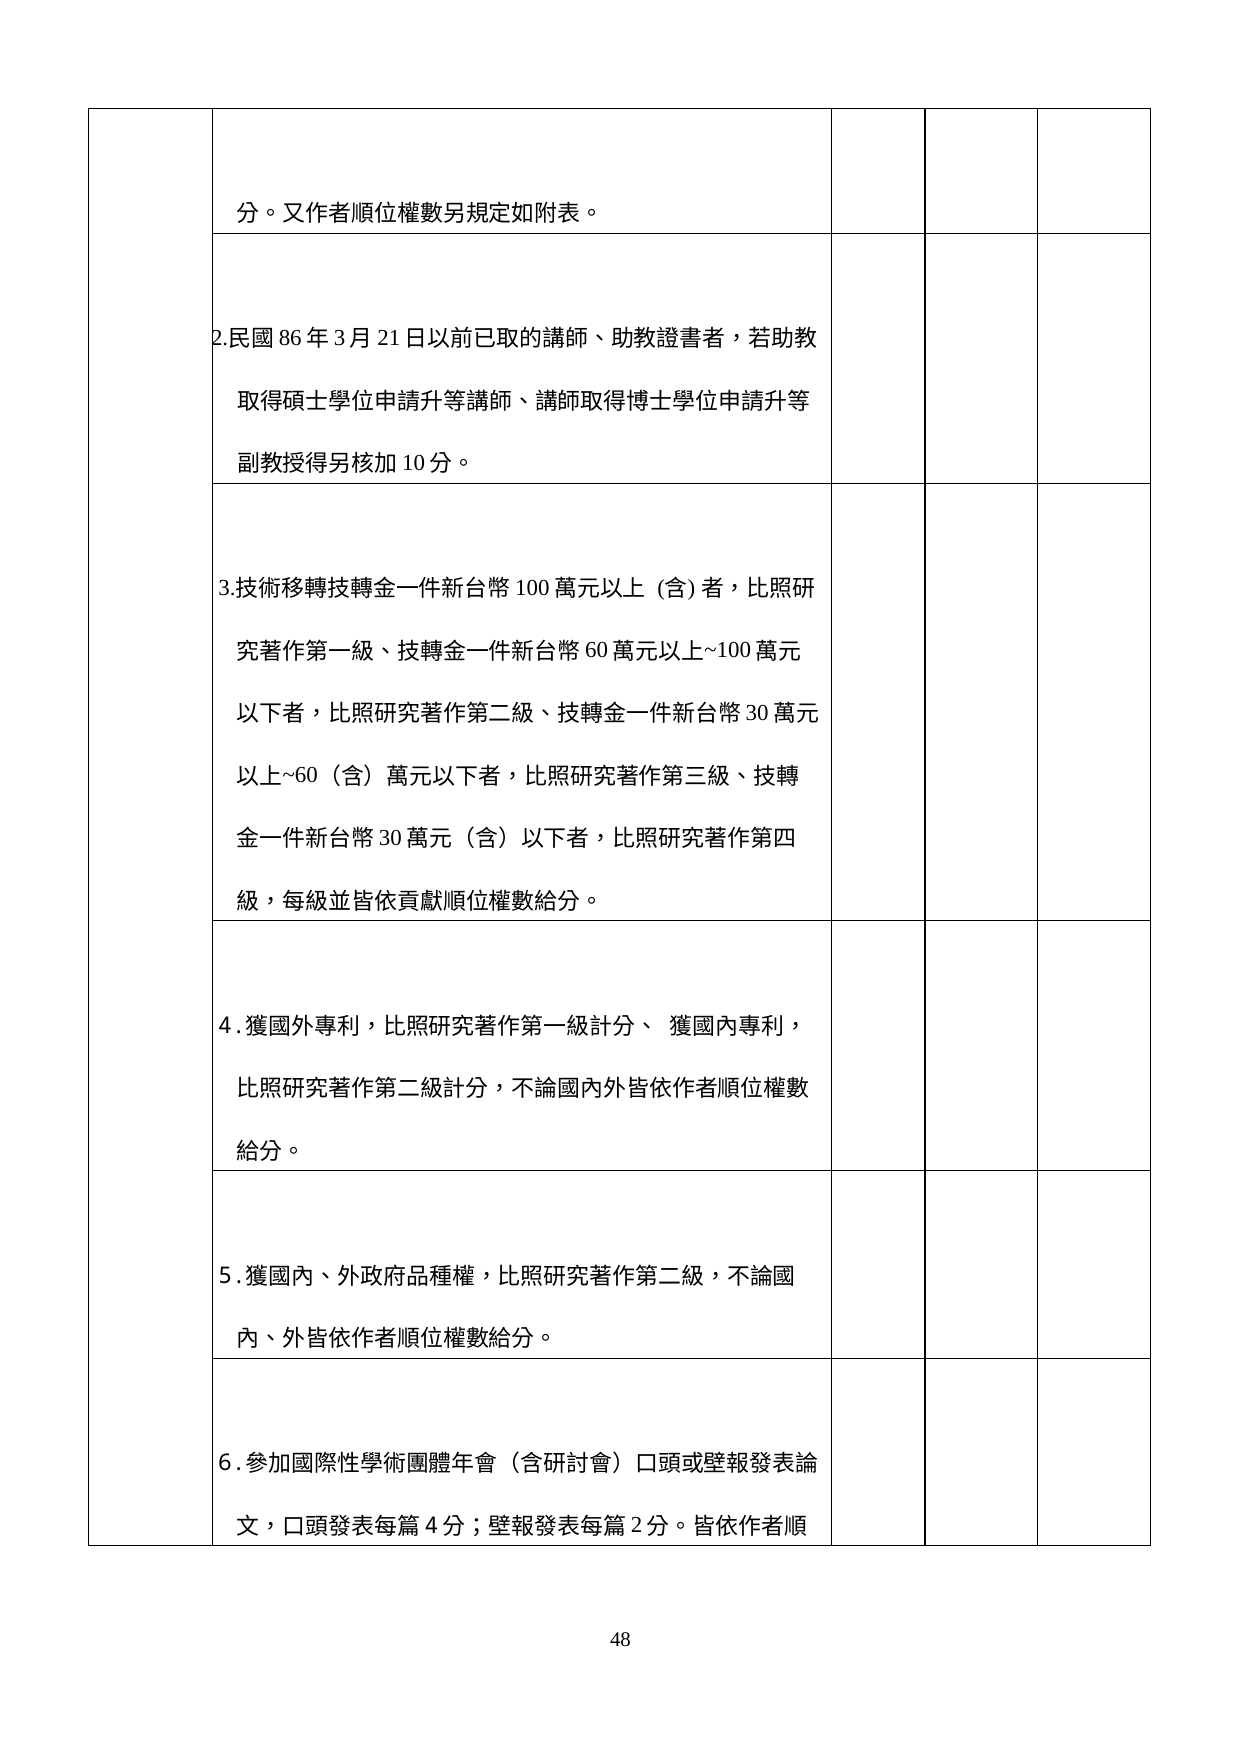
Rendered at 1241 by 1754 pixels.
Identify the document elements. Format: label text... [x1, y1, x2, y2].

table_cell [1038, 921, 1150, 1170]
table_cell 2.民國86年3月21日以前已取的講師、助教證書者，若助教取得碩士學位申請升等講師、講師取得博士學位申請升等副教授得另核加10分。 [213, 234, 831, 483]
table_cell [926, 234, 1037, 483]
table_cell [926, 1359, 1037, 1545]
table_cell [1038, 1171, 1150, 1358]
table_cell [1038, 1359, 1150, 1545]
table_cell [832, 109, 924, 233]
table_cell 分。又作者順位權數另規定如附表。 [213, 109, 831, 233]
table_cell [832, 1171, 924, 1358]
table_cell 4.獲國外專利，比照研究著作第一級計分、 獲國內專利，比照研究著作第二級計分，不論國內外皆依作者順位權數給分。 [213, 921, 831, 1170]
table_cell 3.技術移轉技轉金一件新台幣100萬元以上 (含) 者，比照研究著作第一級、技轉金一件新台幣60萬元以上~100萬元以下者，比照研究著作第二級、技轉金一件新台幣30萬元以上~60（含）萬元以下者，比照研究著作第三級、技轉金一件新台幣30萬元（含）以下者，比照研究著作第四級，每級並皆依貢獻順位權數給分。 [213, 484, 831, 920]
table_header [89, 109, 212, 1545]
table_cell 5.獲國內、外政府品種權，比照研究著作第二級，不論國內、外皆依作者順位權數給分。 [213, 1171, 831, 1358]
table_cell [926, 921, 1037, 1170]
table_cell [1038, 109, 1150, 233]
table_cell [926, 1171, 1037, 1358]
table_cell [1038, 234, 1150, 483]
table_cell [926, 109, 1037, 233]
table_cell [832, 1359, 924, 1545]
table_cell [832, 921, 924, 1170]
table_cell 6.參加國際性學術團體年會（含研討會）口頭或壁報發表論文，口頭發表每篇4分；壁報發表每篇2分。皆依作者順 [213, 1359, 831, 1545]
table_cell [1038, 484, 1150, 920]
table_cell [926, 484, 1037, 920]
table_cell [832, 234, 924, 483]
table_cell [832, 484, 924, 920]
